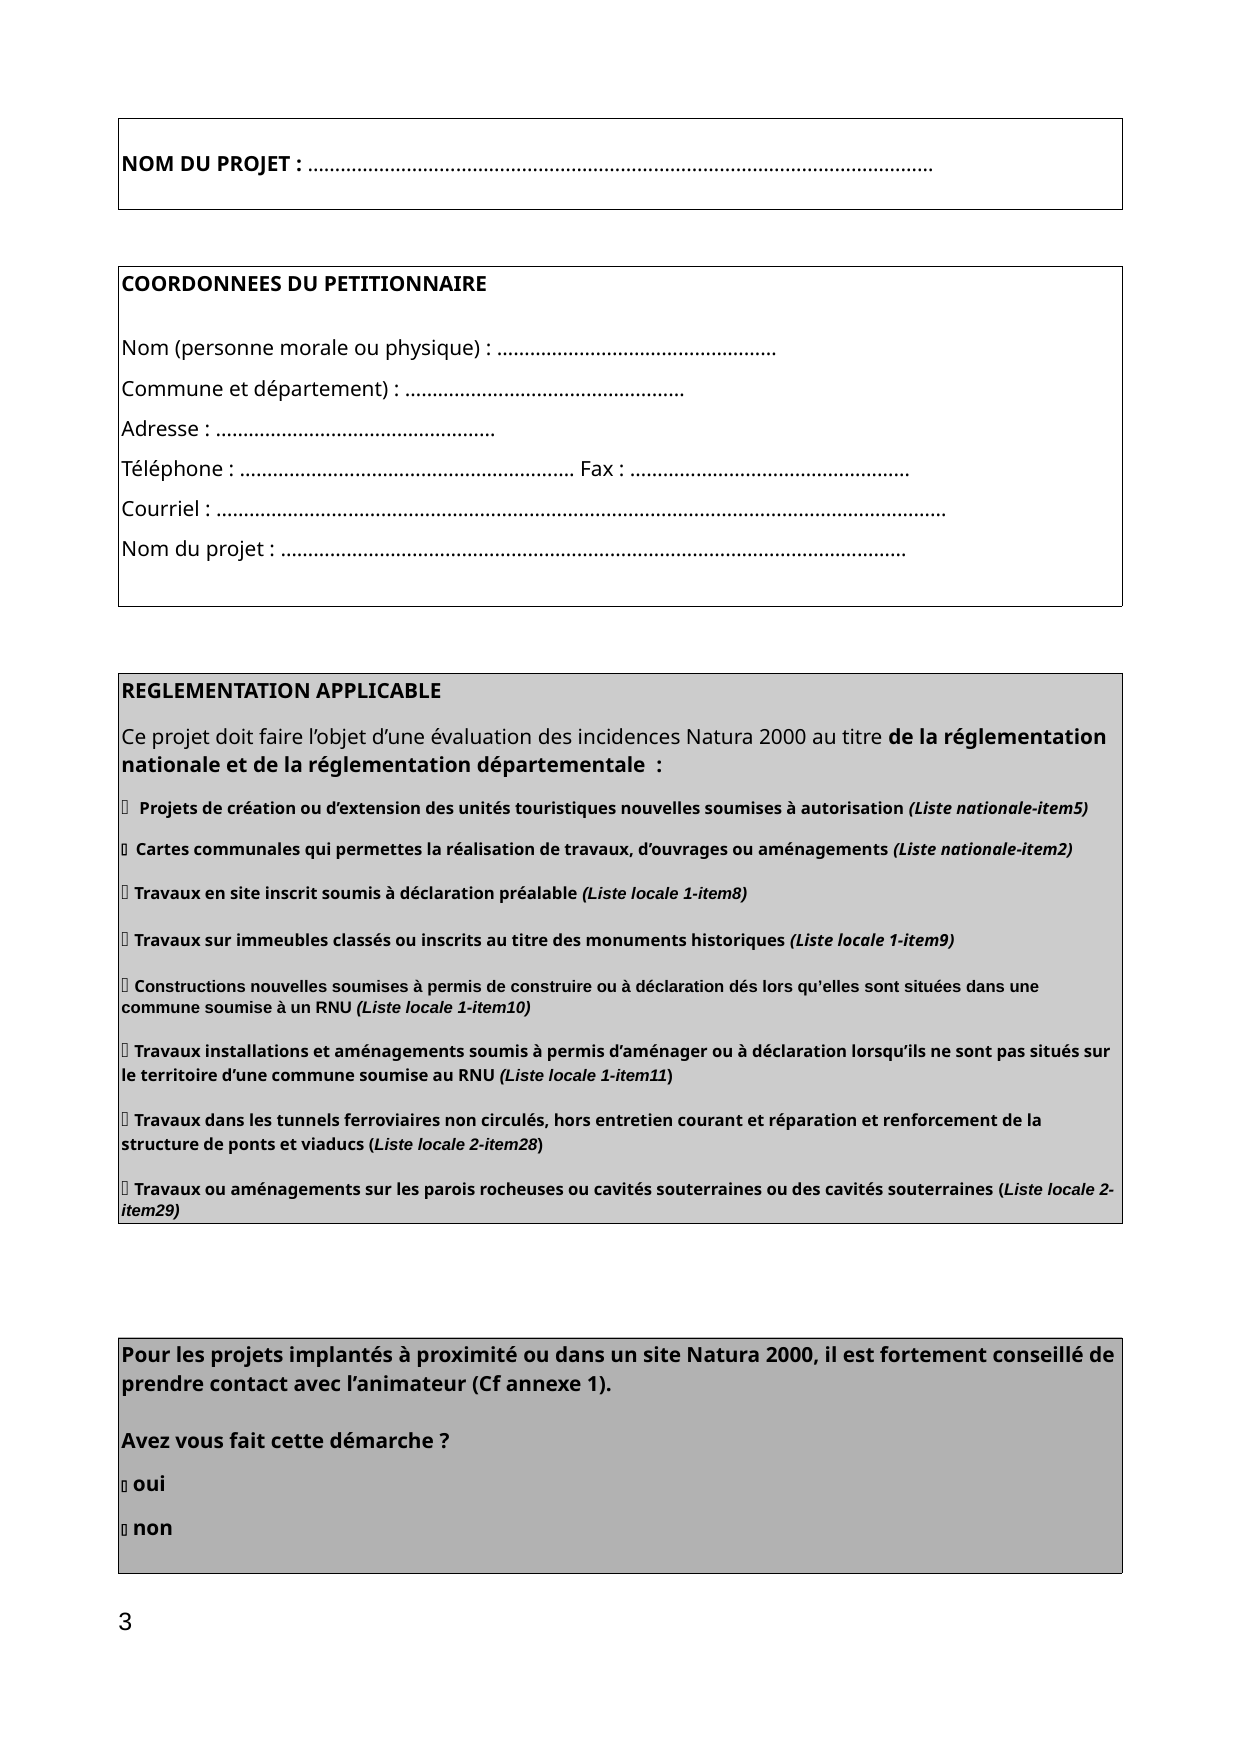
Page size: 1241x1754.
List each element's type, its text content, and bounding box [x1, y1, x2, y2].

text Ce projet doit faire l’objet d’une évaluation des incidences Natura 2000 au titre de la réglementation nationale et de la réglementation départementale : [119, 719, 1122, 779]
text  Travaux en site inscrit soumis à déclaration préalable (Liste locale 1-item8) [119, 874, 1122, 906]
text Téléphone : ……………………………………………………. Fax : …………………………………………… [119, 451, 1122, 483]
text Adresse : …………………………………………… [119, 411, 1122, 442]
text NOM DU PROJET : …………………………………………………………………………………………………… [119, 147, 1122, 178]
text Pour les projets implantés à proximité ou dans un site Natura 2000, il est fortement conseillé de prendre contact avec l’animateur (Cf annexe 1). [119, 1339, 1122, 1394]
text  oui [119, 1466, 1122, 1495]
text REGLEMENTATION APPLICABLE [119, 674, 1122, 704]
text Commune et département) : …………………………………………… [119, 371, 1122, 402]
text  Projets de création ou d’extension des unités touristiques nouvelles soumises à autorisation (Liste nationale-item5) [119, 794, 1122, 819]
text  Travaux installations et aménagements soumis à permis d’aménager ou à déclaration lorsqu’ils ne sont pas situés sur le territoire d’une commune soumise au RNU (Liste locale 1-item11) [119, 1032, 1122, 1086]
text  Travaux sur immeubles classés ou inscrits au titre des monuments historiques (Liste locale 1-item9) [119, 921, 1122, 952]
text COORDONNEES DU PETITIONNAIRE [119, 267, 1122, 298]
text Nom (personne morale ou physique) : …………………………………………… [119, 331, 1122, 362]
text  Travaux ou aménagements sur les parois rocheuses ou cavités souterraines ou des cavités souterraines (Liste locale 2-item29) [119, 1170, 1122, 1223]
text  Cartes communales qui permettes la réalisation de travaux, d’ouvrages ou aménagements (Liste nationale-item2) [119, 834, 1122, 860]
text  Constructions nouvelles soumises à permis de construire ou à déclaration dés lors qu’elles sont situées dans une commune soumise à un RNU (Liste locale 1-item10) [119, 967, 1122, 1017]
text Nom du projet : …………………………………………………………………………………………………… [119, 532, 1122, 563]
text  non [119, 1510, 1122, 1538]
text  Travaux dans les tunnels ferroviaires non circulés, hors entretien courant et réparation et renforcement de la structure de ponts et viaducs (Liste locale 2-item28) [119, 1101, 1122, 1155]
text Courriel : …………………………………………………………….……………………………………………………… [119, 491, 1122, 523]
text Avez vous fait cette démarche ? [119, 1423, 1122, 1451]
